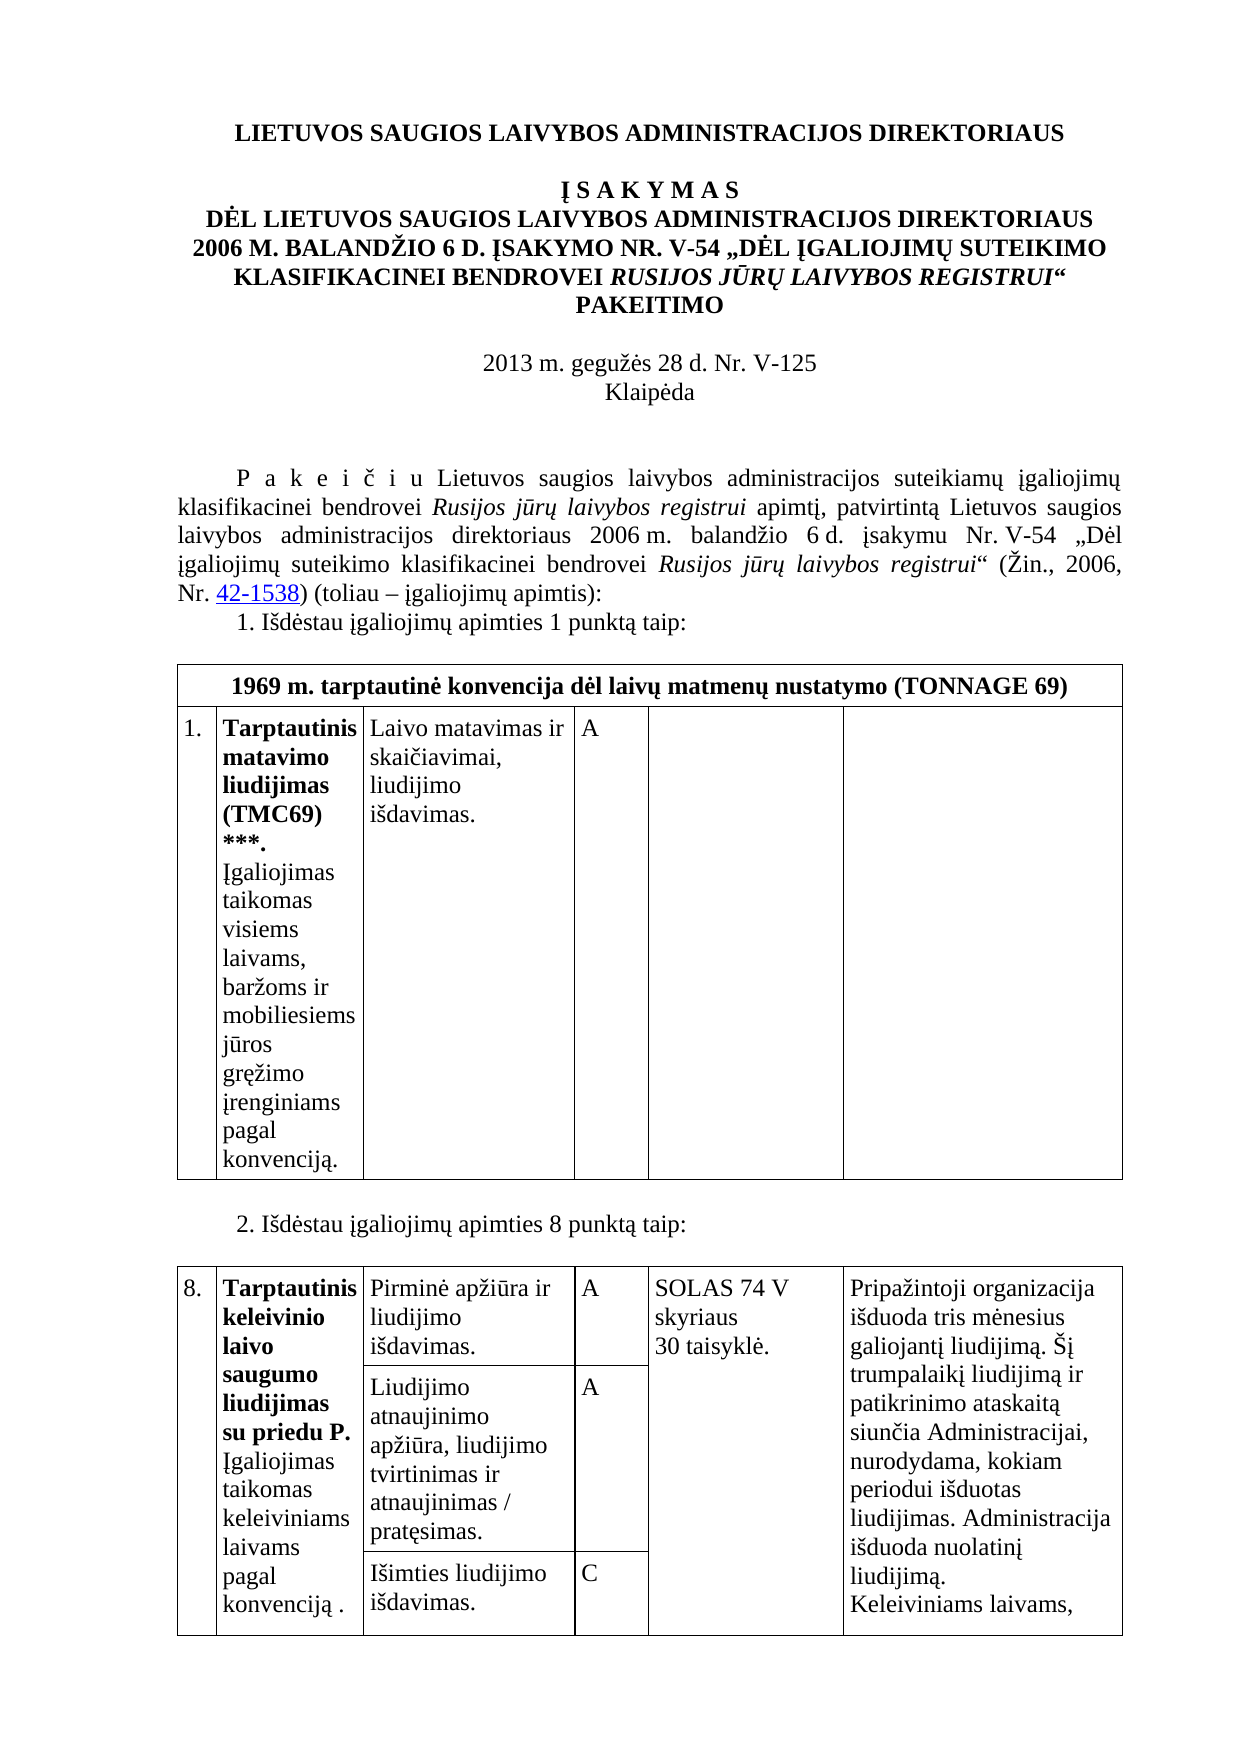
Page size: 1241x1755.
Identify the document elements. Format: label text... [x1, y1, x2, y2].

table_cell 1. [178, 707, 216, 1179]
table_cell Liudijimo atnaujinimo apžiūra, liudijimo tvirtinimas ir atnaujinimas / pratęsimas. [364, 1366, 574, 1551]
table_cell [649, 707, 843, 1179]
table_cell C [576, 1552, 648, 1635]
text 2013 m. gegužės 28 d. Nr. V-125 [177, 348, 1122, 377]
text Į S A K Y M A S [177, 176, 1122, 204]
text DĖL LIETUVOS SAUGIOS LAIVYBOS ADMINISTRACIJOS DIREKTORIAUS 2006 M. BALANDŽIO 6 D. ĮSAKYMO Nr. V-54 „DĖL ĮGALIOJIMŲ SUTEIKIMO KLASIFIKACINEI BENDROVEI RUSIJOS JŪRŲ LAIVYBOS REGISTRUI“ PAKEITIMO [177, 204, 1122, 319]
table_header A [576, 1267, 648, 1365]
table_header 8. [178, 1267, 216, 1635]
table_header Tarptautinis keleivinio laivo saugumo liudijimas su priedu P. Įgaliojimas taikomas keleiviniams laivams pagal konvenciją . [217, 1267, 363, 1635]
text 2. Išdėstau įgaliojimų apimties 8 punktą taip: [177, 1209, 1122, 1237]
table_cell [844, 707, 1122, 1179]
text P a k e i č i u Lietuvos saugios laivybos administracijos suteikiamų įgaliojimų klasifikacinei bendrovei Rusijos jūrų laivybos registrui apimtį, patvirtintą Lietuvos saugios laivybos administracijos direktoriaus 2006 m. balandžio 6 d. įsakymu Nr. V-54 „Dėl įgaliojimų suteikimo klasifikacinei bendrovei Rusijos jūrų laivybos registrui“ (Žin., 2006, Nr. 42-1538) (toliau – įgaliojimų apimtis): [177, 463, 1122, 607]
text Klaipėda [177, 377, 1122, 406]
text Lietuvos saugios laivybos administracijos DirektoriAus [177, 118, 1122, 147]
table_header Pripažintoji organizacija išduoda tris mėnesius galiojantį liudijimą. Šį trumpalaikį liudijimą ir patikrinimo ataskaitą siunčia Administracijai, nurodydama, kokiam periodui išduotas liudijimas. Administracija išduoda nuolatinį liudijimą. Keleiviniams laivams, [844, 1267, 1122, 1635]
table_cell A [576, 1366, 648, 1551]
table_header SOLAS 74 V skyriaus 30 taisyklė. [649, 1267, 843, 1635]
table_cell A [575, 707, 648, 1179]
table_cell Tarptautinis matavimo liudijimas (TMC69) ***. Įgaliojimas taikomas visiems laivams, baržoms ir mobiliesiems jūros gręžimo įrenginiams pagal konvenciją. [217, 707, 363, 1179]
table_cell Išimties liudijimo išdavimas. [364, 1552, 574, 1635]
table_header 1969 m. tarptautinė konvencija dėl laivų matmenų nustatymo (TONNAGE 69) [178, 665, 1122, 706]
text 1. Išdėstau įgaliojimų apimties 1 punktą taip: [177, 607, 1122, 636]
table_header Pirminė apžiūra ir liudijimo išdavimas. [364, 1267, 574, 1365]
table_cell Laivo matavimas ir skaičiavimai, liudijimo išdavimas. [364, 707, 574, 1179]
